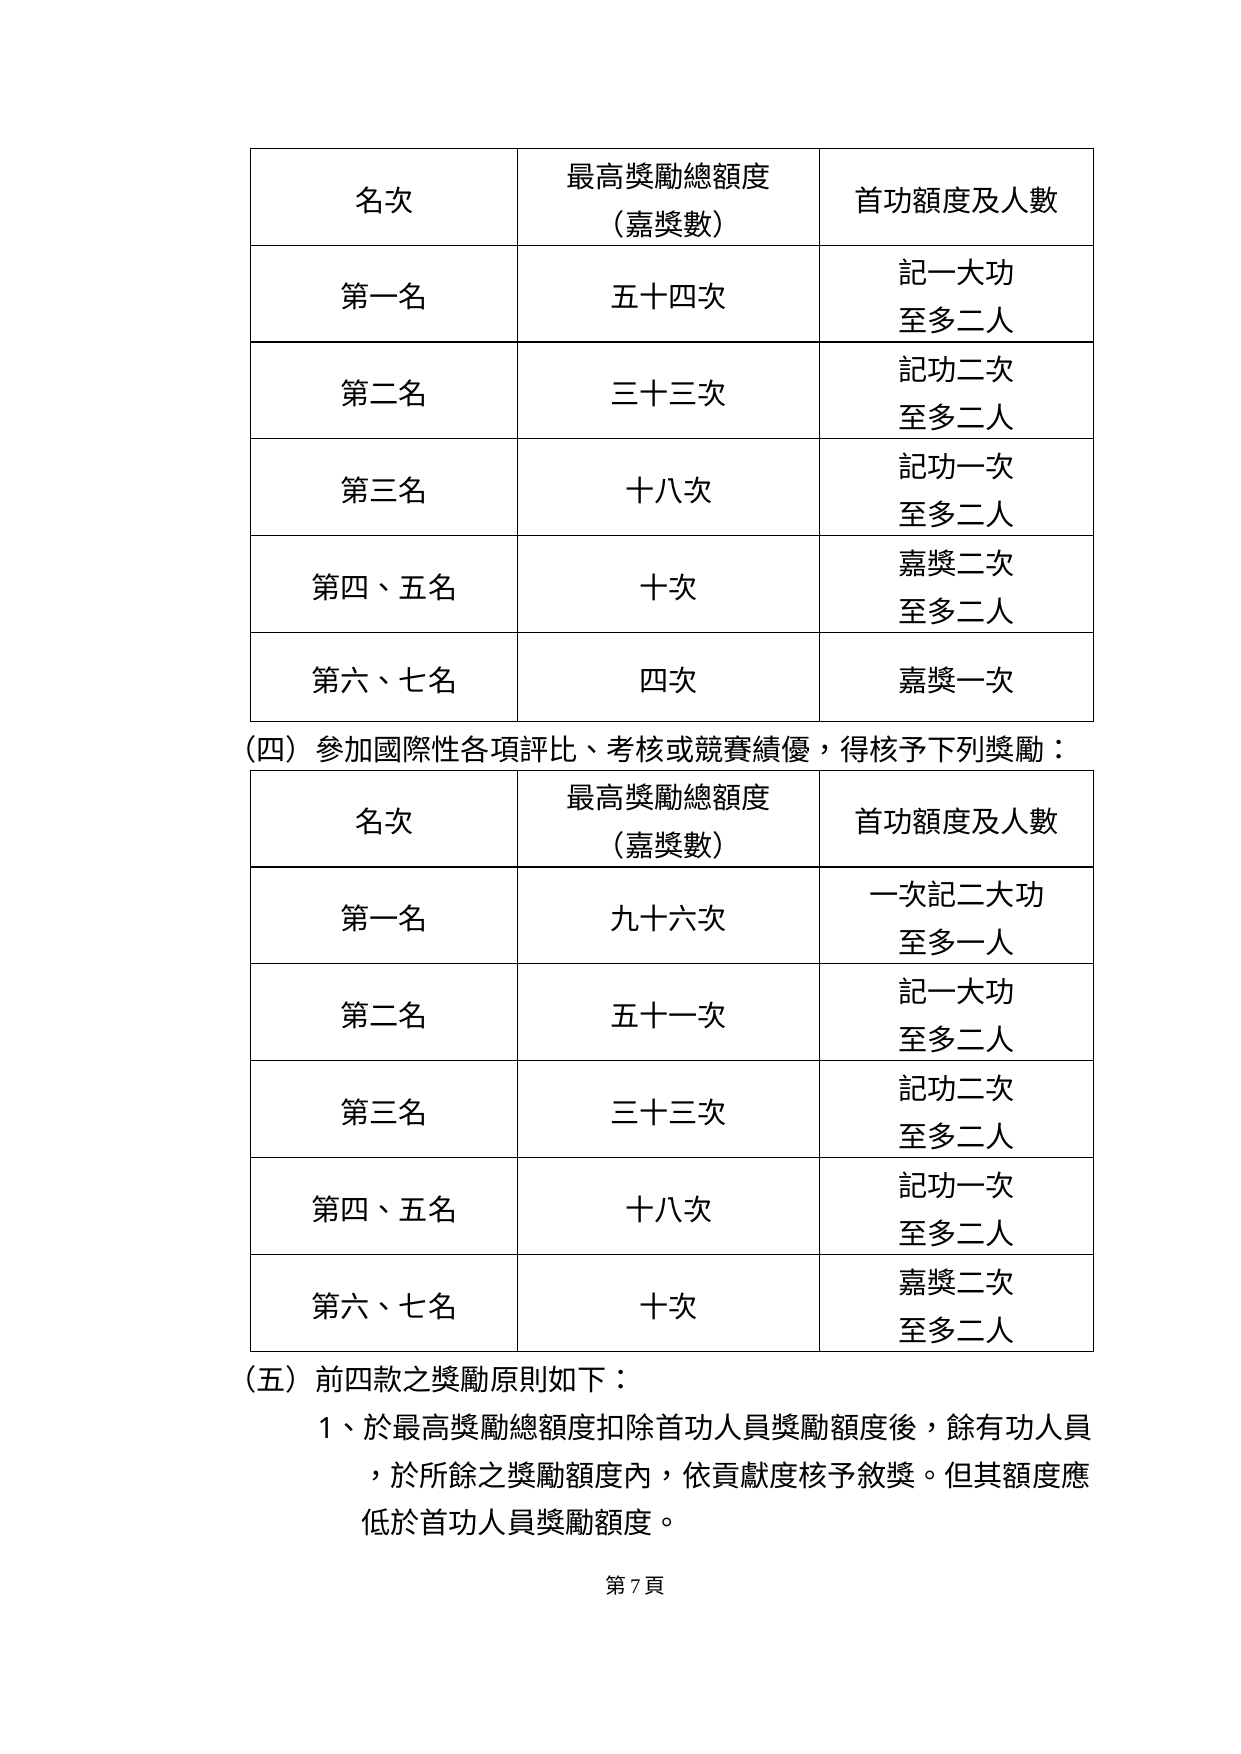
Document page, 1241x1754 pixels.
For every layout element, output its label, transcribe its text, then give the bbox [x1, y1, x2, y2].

table_header 最高獎勵總額度 （嘉獎數） [518, 149, 819, 244]
text （四）參加國際性各項評比、考核或競賽績優，得核予下列獎勵： [227, 722, 1092, 769]
table_cell 嘉獎二次 至多二人 [820, 536, 1093, 632]
table_cell 九十六次 [518, 868, 819, 963]
table_cell 第四、五名 [251, 1158, 517, 1254]
table_cell 四次 [518, 633, 819, 721]
table_header 名次 [251, 771, 517, 866]
table_cell 第六、七名 [251, 633, 517, 721]
table_cell 第一名 [251, 868, 517, 963]
table_cell 五十一次 [518, 964, 819, 1060]
table_cell 第三名 [251, 439, 517, 535]
table_cell 記功二次 至多二人 [820, 343, 1093, 438]
table_cell 第四、五名 [251, 536, 517, 632]
table_cell 記功一次 至多二人 [820, 439, 1093, 535]
table_header 名次 [251, 149, 517, 244]
table_cell 第一名 [251, 246, 517, 341]
table_cell 十八次 [518, 439, 819, 535]
table_header 首功額度及人數 [820, 771, 1093, 866]
table_cell 三十三次 [518, 343, 819, 438]
table_cell 第二名 [251, 964, 517, 1060]
table_cell 記功二次 至多二人 [820, 1061, 1093, 1157]
table_cell 記功一次 至多二人 [820, 1158, 1093, 1254]
text （五）前四款之獎勵原則如下： [227, 1352, 1092, 1400]
table_cell 第三名 [251, 1061, 517, 1157]
table_cell 十八次 [518, 1158, 819, 1254]
table_cell 嘉獎一次 [820, 633, 1093, 721]
table_cell 第六、七名 [251, 1255, 517, 1351]
table_cell 記一大功 至多二人 [820, 246, 1093, 341]
table_header 首功額度及人數 [820, 149, 1093, 244]
table_cell 三十三次 [518, 1061, 819, 1157]
table_cell 五十四次 [518, 246, 819, 341]
table_cell 十次 [518, 1255, 819, 1351]
table_cell 記一大功 至多二人 [820, 964, 1093, 1060]
table_cell 嘉獎二次 至多二人 [820, 1255, 1093, 1351]
table_cell 一次記二大功 至多一人 [820, 868, 1093, 963]
table_header 最高獎勵總額度 （嘉獎數） [518, 771, 819, 866]
text 1、於最高獎勵總額度扣除首功人員獎勵額度後，餘有功人員，於所餘之獎勵額度內，依貢獻度核予敘獎。但其額度應低於首功人員獎勵額度。 [317, 1400, 1092, 1543]
table_cell 十次 [518, 536, 819, 632]
table_cell 第二名 [251, 343, 517, 438]
